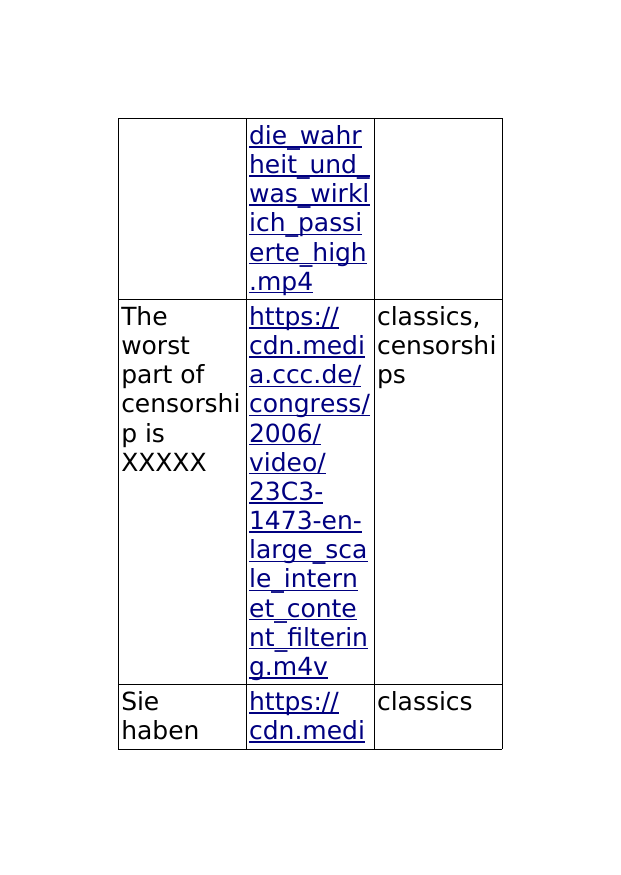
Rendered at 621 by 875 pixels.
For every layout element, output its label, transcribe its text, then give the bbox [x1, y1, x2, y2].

table_cell Sie haben [119, 685, 246, 748]
table_cell https://cdn.medi [247, 685, 374, 748]
table_cell The worst part of censorship is XXXXX [119, 300, 246, 684]
table_cell classics [375, 685, 502, 748]
table_cell [375, 119, 502, 299]
table_cell [119, 119, 246, 299]
table_cell https://cdn.media.ccc.de/congress/2006/video/23C3-1473-en-large_scale_internet_content_filtering.m4v [247, 300, 374, 684]
table_cell classics, censorships [375, 300, 502, 684]
table_cell die_wahrheit_und_was_wirklich_passierte_high.mp4 [247, 119, 374, 299]
